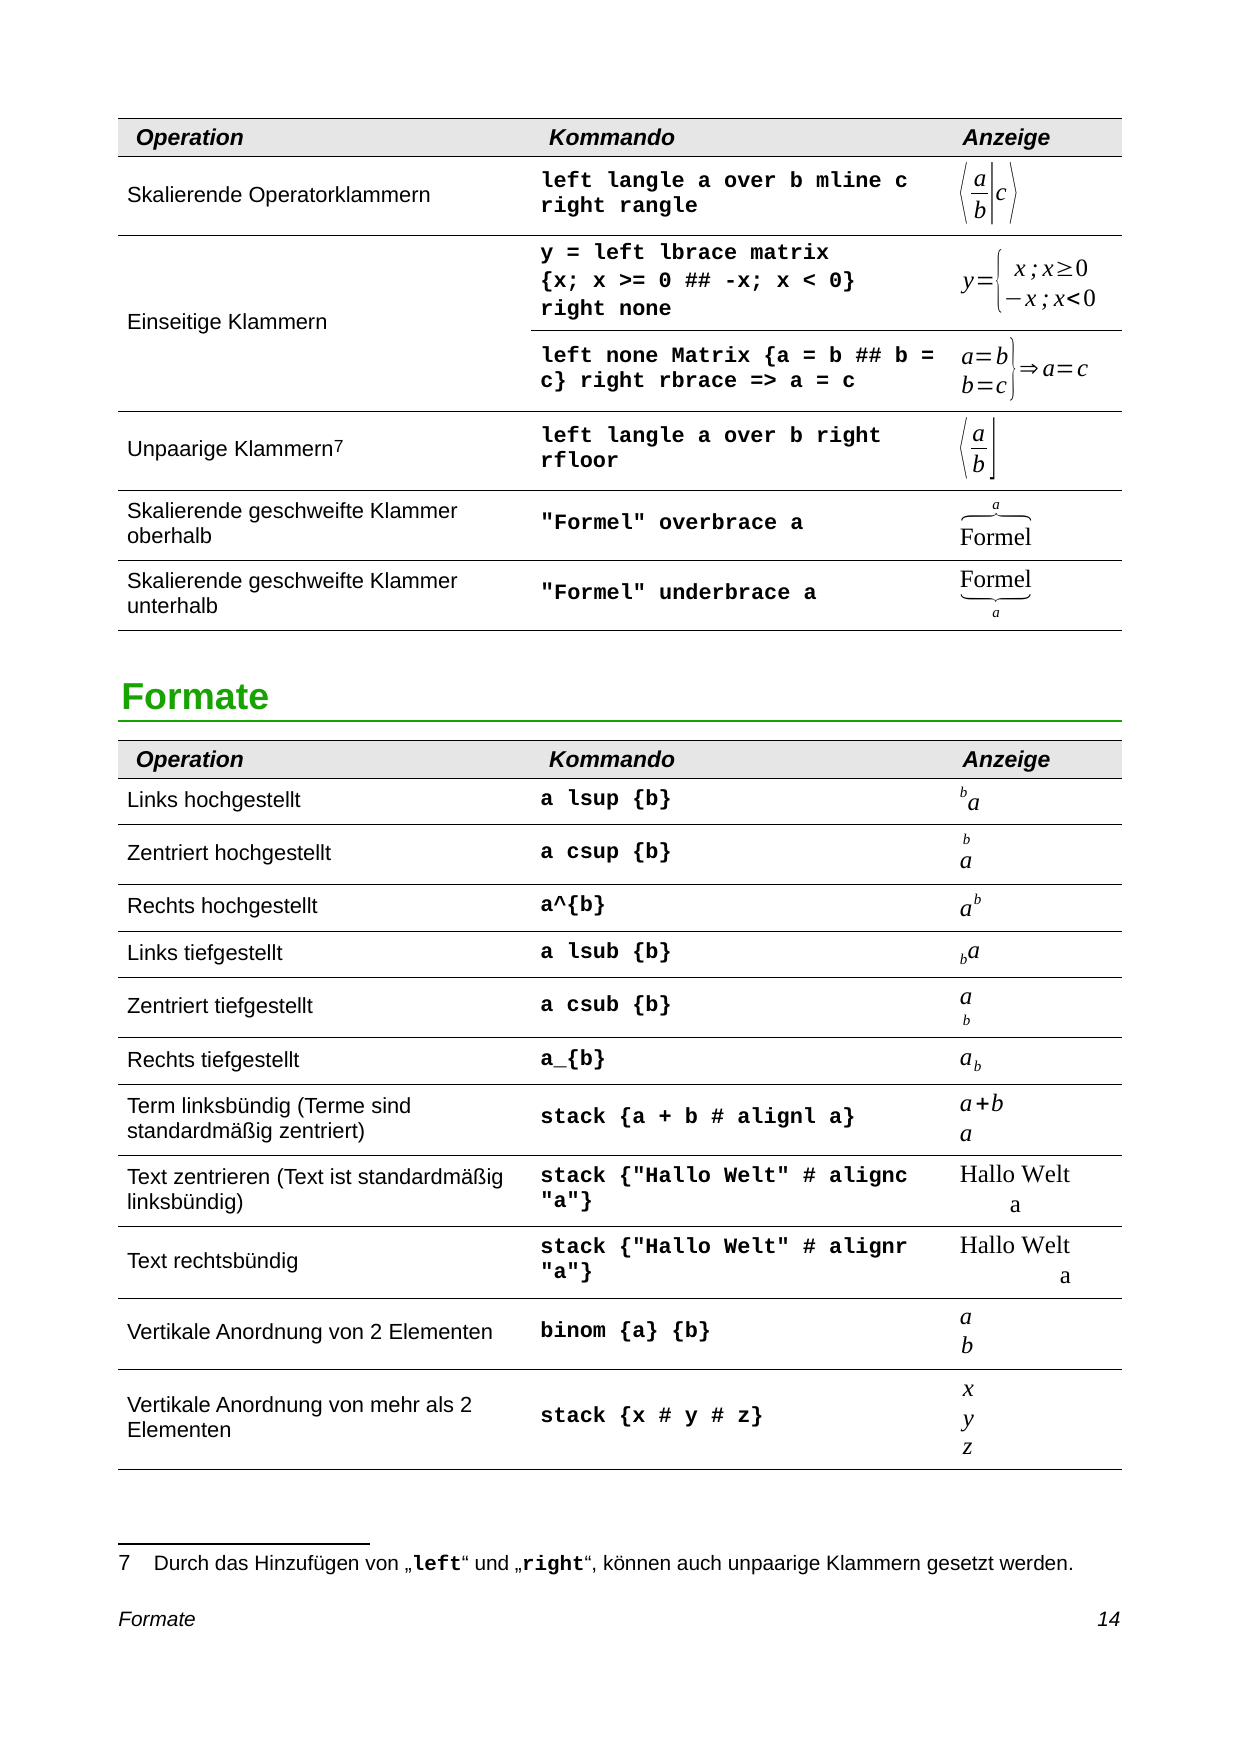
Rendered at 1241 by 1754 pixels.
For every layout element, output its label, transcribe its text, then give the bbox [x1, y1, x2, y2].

table_cell [945, 331, 1122, 411]
table_cell stack {"Hallo Welt" # alignr "a"} [531, 1227, 945, 1297]
table_cell Skalierende geschweifte Klammer oberhalb [118, 491, 531, 560]
table_header Operation [118, 741, 531, 778]
table_cell Text zentrieren (Text ist standardmäßig linksbündig) [118, 1156, 531, 1226]
table_cell stack {"Hallo Welt" # alignc "a"} [531, 1156, 945, 1226]
table_cell Unpaarige Klammern [118, 412, 531, 490]
table_header Kommando [531, 741, 945, 778]
table_cell [945, 1156, 1122, 1226]
table_cell "Formel" underbrace a [531, 561, 945, 629]
table_cell Skalierende geschweifte Klammer unterhalb [118, 561, 531, 629]
table_cell [945, 1085, 1122, 1155]
table_cell [945, 412, 1122, 490]
table_cell [945, 885, 1122, 931]
table_cell Skalierende Operatorklammern [118, 157, 531, 235]
table_cell Zentriert hochgestellt [118, 825, 531, 884]
table_cell binom {a} {b} [531, 1299, 945, 1368]
table_cell y = left lbrace matrix {x; x >= 0 ## -x; x < 0} right none [531, 236, 945, 330]
table_cell "Formel" overbrace a [531, 491, 945, 560]
table_cell [945, 779, 1122, 824]
table_header Anzeige [945, 119, 1122, 156]
table_cell [945, 561, 1122, 629]
table_cell stack {a + b # alignl a} [531, 1085, 945, 1155]
table_cell [945, 1370, 1122, 1468]
table_cell [945, 825, 1122, 884]
table_cell [945, 978, 1122, 1037]
table_cell a^{b} [531, 885, 945, 931]
table_header Operation [118, 119, 531, 156]
table_cell [945, 236, 1122, 330]
table_cell Einseitige Klammern [118, 236, 531, 411]
table_cell Links hochgestellt [118, 779, 531, 824]
table_cell Rechts hochgestellt [118, 885, 531, 931]
table_cell Vertikale Anordnung von 2 Elementen [118, 1299, 531, 1368]
table_cell Zentriert tiefgestellt [118, 978, 531, 1037]
table_cell Rechts tiefgestellt [118, 1038, 531, 1084]
table_header Kommando [531, 119, 945, 156]
table_cell Term linksbündig (Terme sind standardmäßig zentriert) [118, 1085, 531, 1155]
table_cell Text rechtsbündig [118, 1227, 531, 1297]
table_cell left none Matrix {a = b ## b = c} right rbrace => a = c [531, 331, 945, 411]
table_cell [945, 491, 1122, 560]
table_cell Links tiefgestellt [118, 932, 531, 977]
subtitle Formate [118, 671, 1122, 720]
table_cell [945, 1299, 1122, 1368]
table_header Anzeige [945, 741, 1122, 778]
table_cell a lsup {b} [531, 779, 945, 824]
table_cell Vertikale Anordnung von mehr als 2 Elementen [118, 1370, 531, 1468]
table_cell a_{b} [531, 1038, 945, 1084]
table_cell left langle a over b mline c right rangle [531, 157, 945, 235]
table_cell [945, 1227, 1122, 1297]
table_cell a csub {b} [531, 978, 945, 1037]
table_cell [945, 157, 1122, 235]
table_cell [945, 1038, 1122, 1084]
table_cell left langle a over b right rfloor [531, 412, 945, 490]
table_cell a lsub {b} [531, 932, 945, 977]
table_cell [945, 932, 1122, 977]
table_cell a csup {b} [531, 825, 945, 884]
table_cell stack {x # y # z} [531, 1370, 945, 1468]
